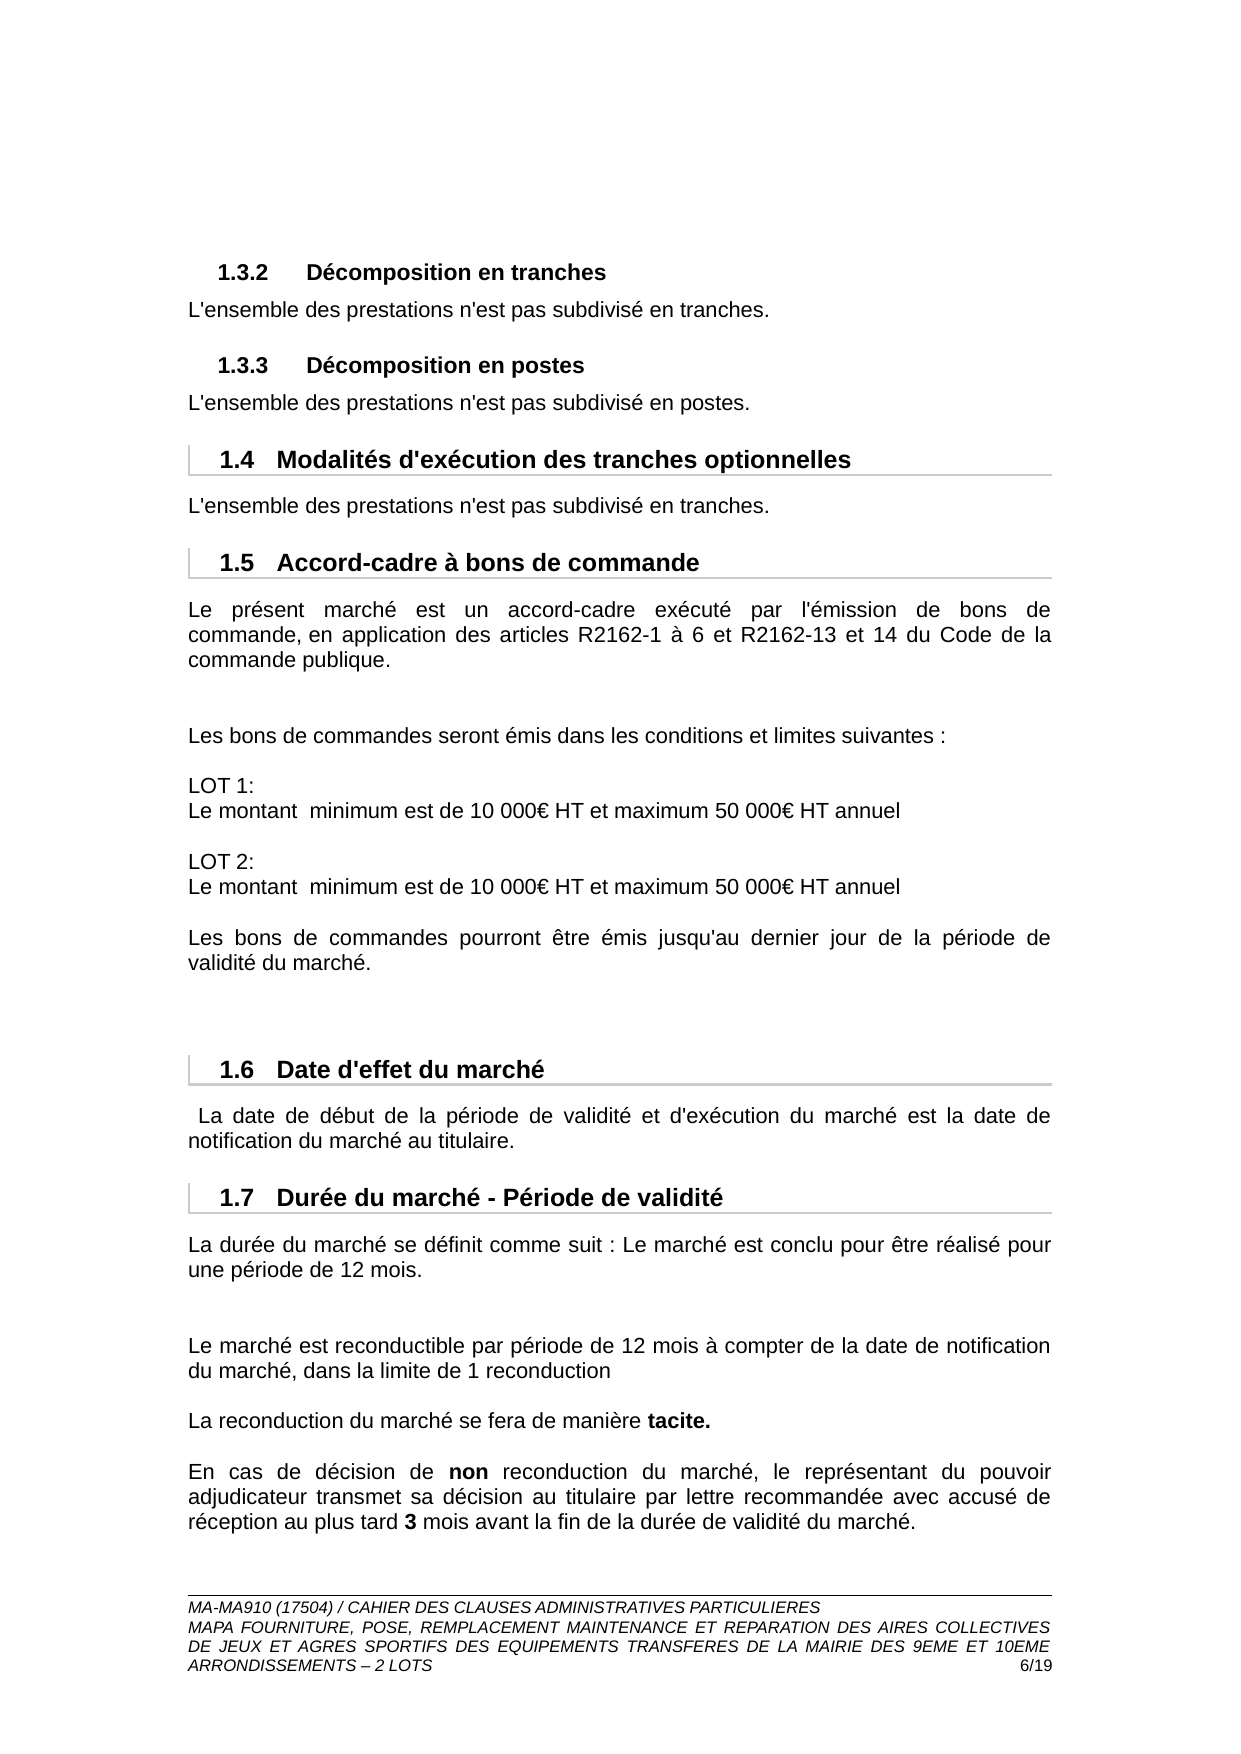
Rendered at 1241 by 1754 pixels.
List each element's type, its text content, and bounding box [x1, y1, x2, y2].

subtitle Durée du marché - Période de validité [190, 1183, 1052, 1212]
text La reconduction du marché se fera de manière tacite. [188, 1408, 1052, 1433]
text L'ensemble des prestations n'est pas subdivisé en tranches. [188, 493, 1052, 519]
text Les bons de commandes pourront être émis jusqu'au dernier jour de la période de validité du marché. [188, 924, 1052, 975]
subtitle Décomposition en postes [188, 352, 1052, 378]
text Le montant minimum est de 10 000€ HT et maximum 50 000€ HT annuel [188, 798, 1052, 823]
text Le marché est reconductible par période de 12 mois à compter de la date de notification du marché, dans la limite de 1 reconduction [188, 1332, 1052, 1383]
text Les bons de commandes seront émis dans les conditions et limites suivantes : [188, 723, 1052, 748]
subtitle Décomposition en tranches [188, 259, 1052, 286]
subtitle Accord-cadre à bons de commande [190, 548, 1052, 577]
subtitle Date d'effet du marché [190, 1055, 1052, 1083]
text LOT 1: [188, 773, 1052, 798]
text Le montant minimum est de 10 000€ HT et maximum 50 000€ HT annuel [188, 874, 1052, 899]
text Le présent marché est un accord-cadre exécuté par l'émission de bons de commande, en application des articles R2162-1 à 6 et R2162-13 et 14 du Code de la commande publique. [188, 597, 1052, 672]
text En cas de décision de non reconduction du marché, le représentant du pouvoir adjudicateur transmet sa décision au titulaire par lettre recommandée avec accusé de réception au plus tard 3 mois avant la fin de la durée de validité du marché. [188, 1458, 1052, 1534]
subtitle Modalités d'exécution des tranches optionnelles [190, 445, 1052, 474]
text LOT 2: [188, 849, 1052, 874]
text La date de début de la période de validité et d'exécution du marché est la date de notification du marché au titulaire. [188, 1103, 1052, 1154]
text L'ensemble des prestations n'est pas subdivisé en tranches. [188, 297, 1052, 323]
text La durée du marché se définit comme suit : Le marché est conclu pour être réalisé pour une période de 12 mois. [188, 1232, 1052, 1282]
text L'ensemble des prestations n'est pas subdivisé en postes. [188, 390, 1052, 415]
